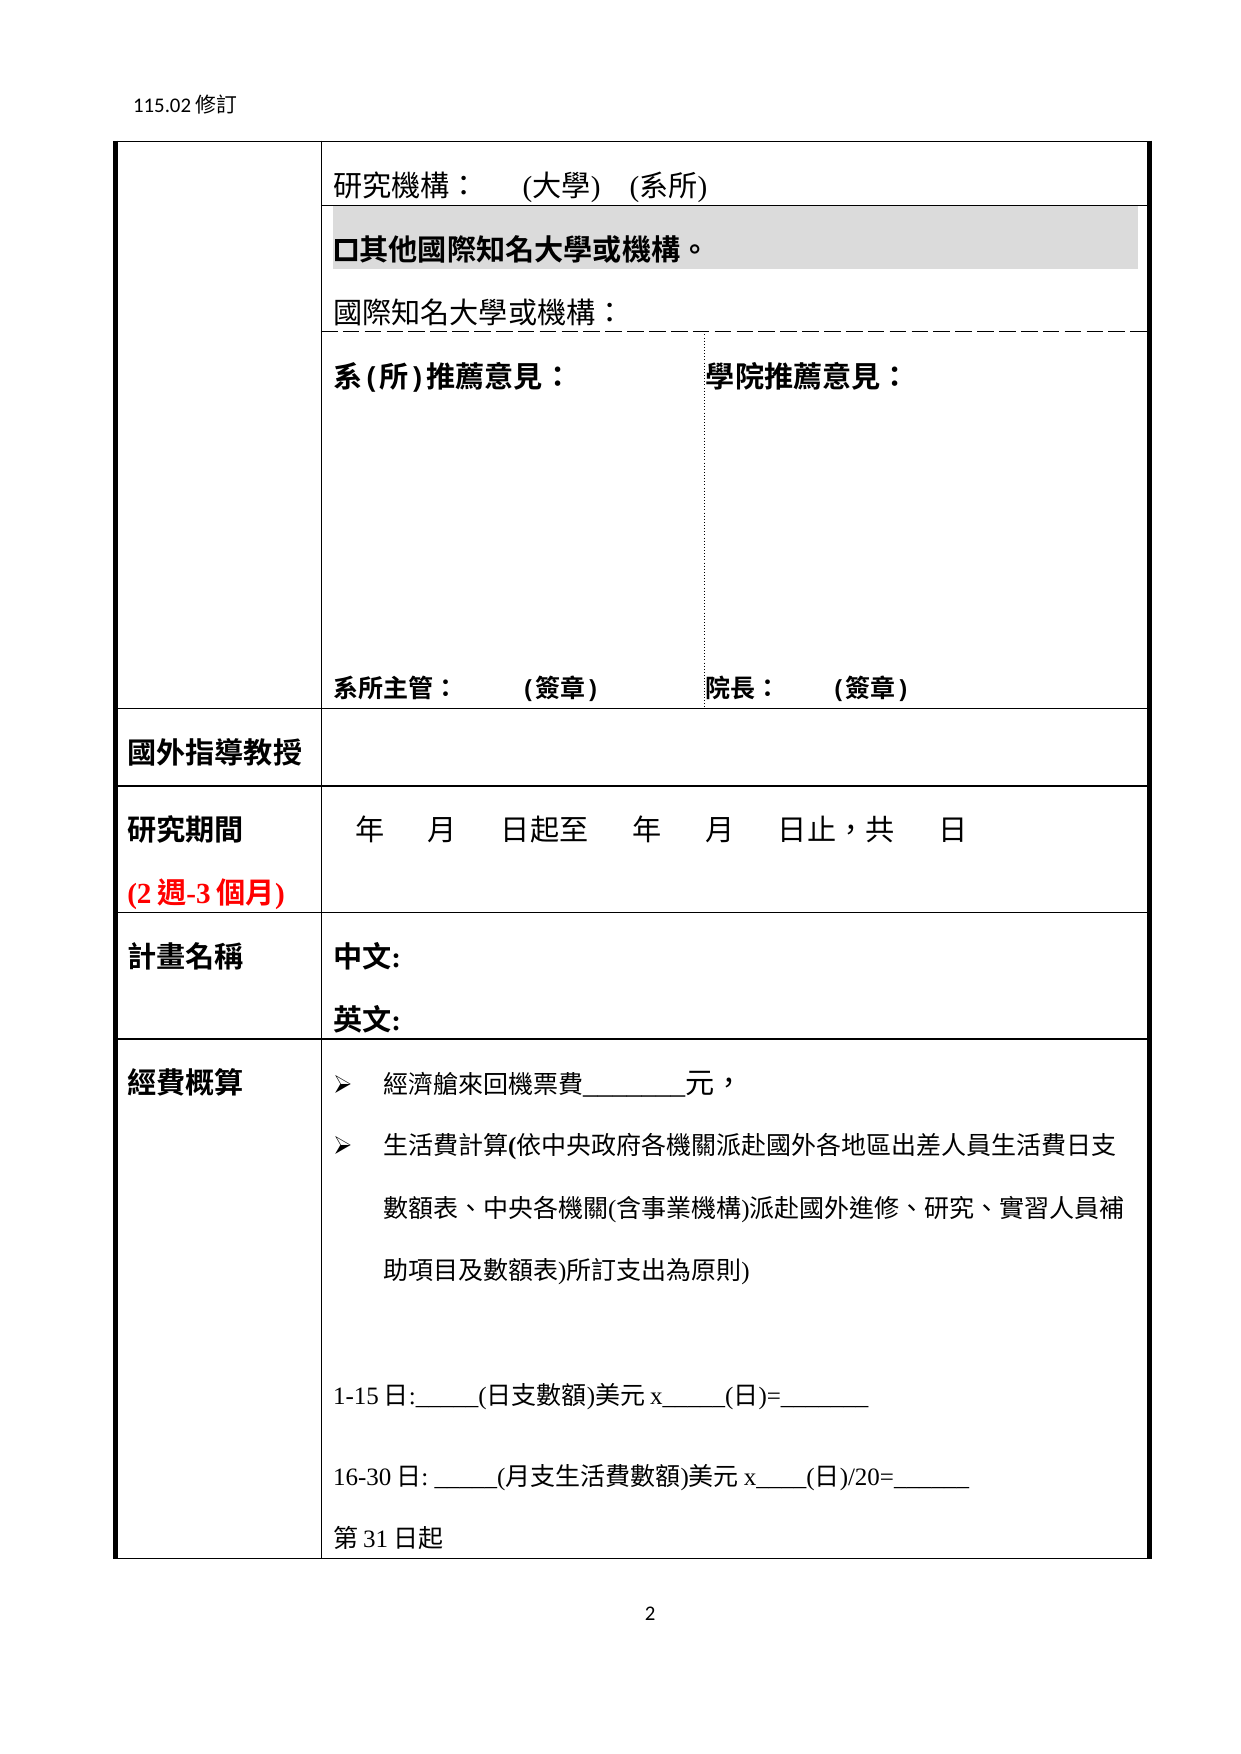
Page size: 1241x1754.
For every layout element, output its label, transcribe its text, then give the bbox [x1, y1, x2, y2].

table_cell 學院推薦意見： 院長： (簽章) [705, 331, 1147, 708]
table_cell 系(所)推薦意見： 系所主管： (簽章) [322, 331, 704, 708]
table_cell [118, 142, 321, 708]
table_cell 研究機構： (大學) (系所) [322, 142, 1147, 204]
table_cell 國外指導教授 [118, 709, 321, 785]
table_cell 經費概算 [118, 1040, 321, 1558]
table_cell 其他國際知名大學或機構。 國際知名大學或機構： [322, 206, 1147, 331]
table_cell 計畫名稱 [118, 913, 321, 1038]
table_cell 研究期間 (2週-3個月) [118, 787, 321, 911]
table_cell 經濟艙來回機票費_______元， 生活費計算(依中央政府各機關派赴國外各地區出差人員生活費日支數額表、中央各機關(含事業機構)派赴國外進修、研究、實習人員補助項目及數額表)所訂支出為原則) 1-15日:_____(日支數額)美元x_____(日)=_______ 16-30日: _____(月支生活費數額)美元x____(日)/20=______ 第31日起 [322, 1040, 1147, 1558]
table_cell 年 月 日起至 年 月 日止，共 日 [322, 787, 1147, 911]
table_cell 中文: 英文: [322, 913, 1147, 1038]
table_cell [322, 709, 1147, 785]
